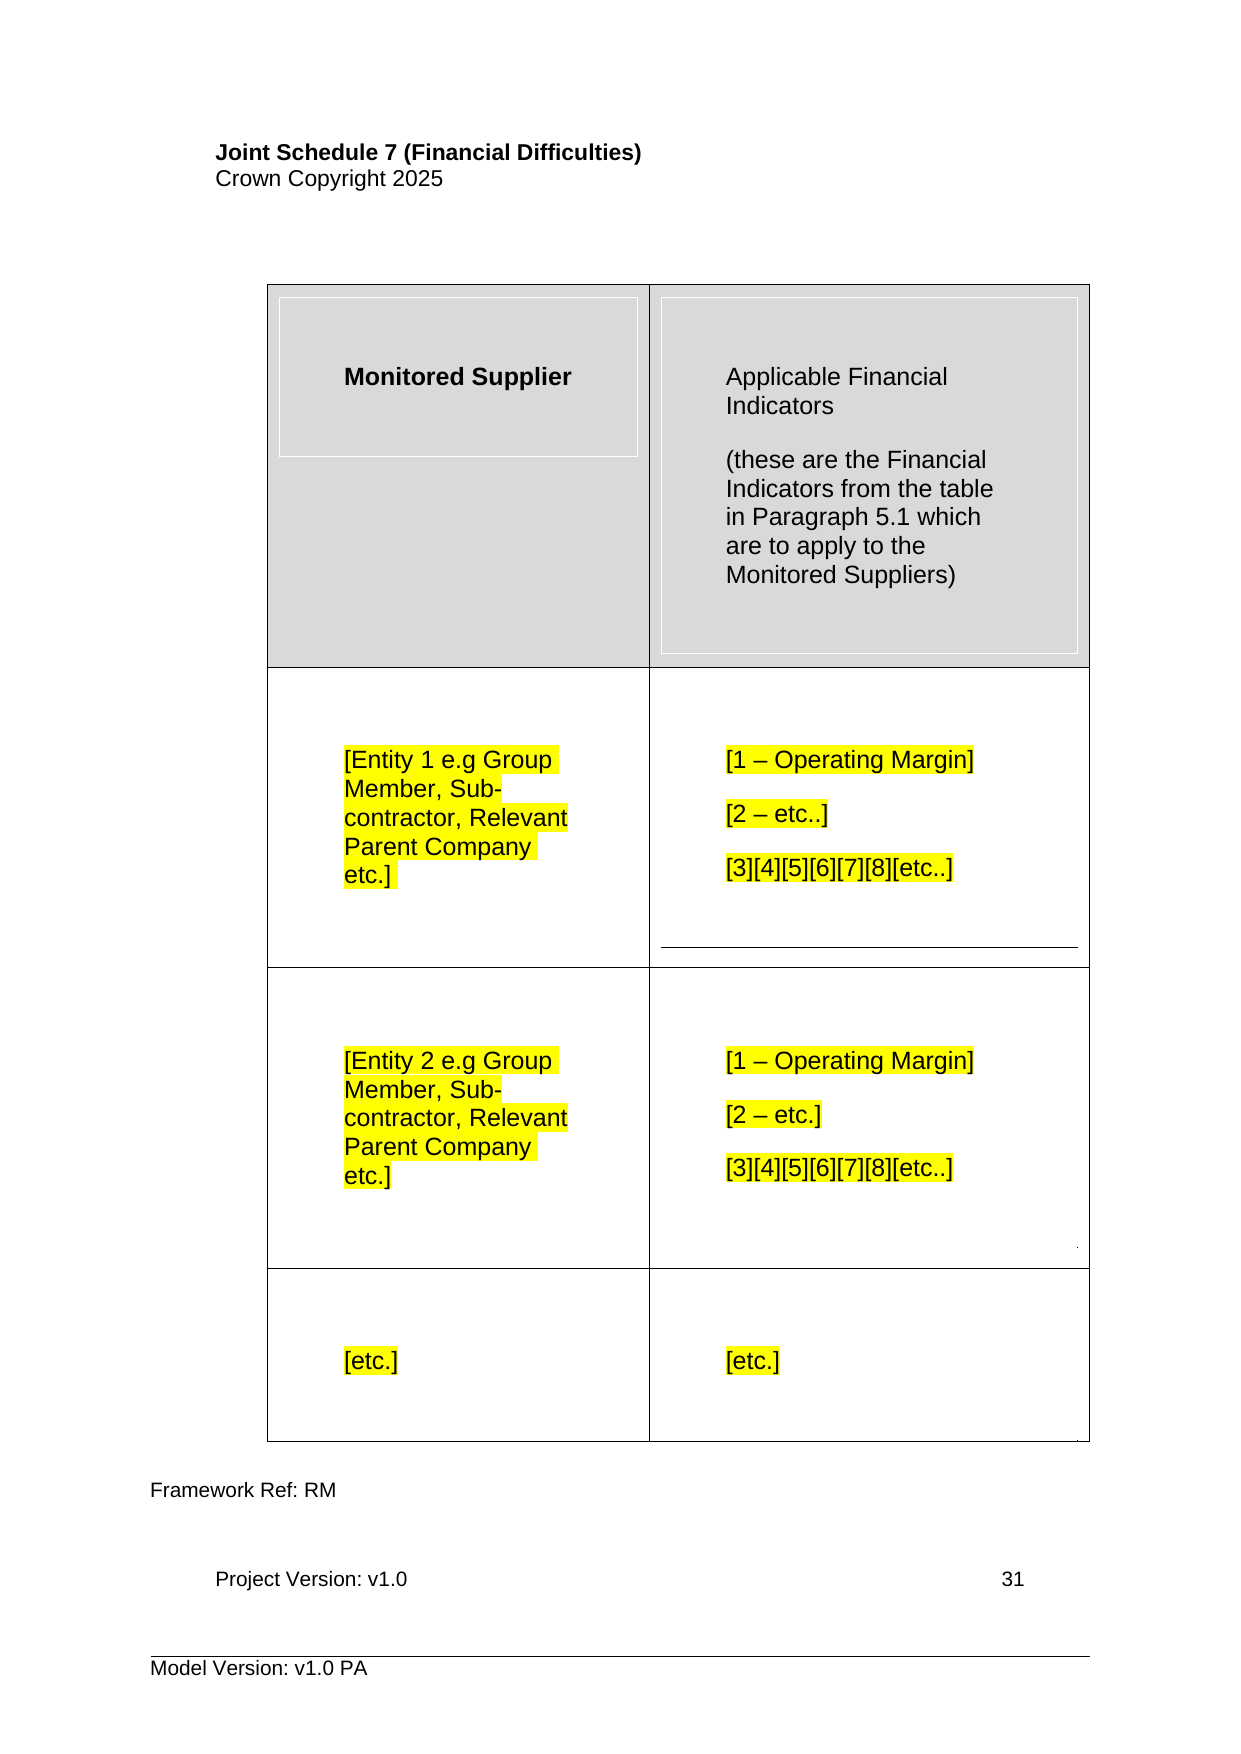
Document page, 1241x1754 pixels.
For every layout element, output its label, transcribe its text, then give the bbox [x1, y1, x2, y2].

table_cell [1 – Operating Margin] [2 – etc..] [3][4][5][6][7][8][etc..] [650, 668, 1089, 967]
table_cell [etc.] [268, 1269, 649, 1441]
table_header Monitored Supplier [268, 285, 649, 667]
table_cell [etc.] [650, 1269, 1089, 1441]
table_cell [Entity 1 e.g Group Member, Sub-contractor, Relevant Parent Company etc.] [268, 668, 649, 967]
table_header Applicable Financial Indicators (these are the Financial Indicators from the table in Paragraph 5.1 which are to apply to the Monitored Suppliers) [650, 285, 1089, 667]
table_cell [1 – Operating Margin] [2 – etc.] [3][4][5][6][7][8][etc..] [650, 968, 1089, 1268]
table_cell [Entity 2 e.g Group Member, Sub-contractor, Relevant Parent Company etc.] [268, 968, 649, 1268]
